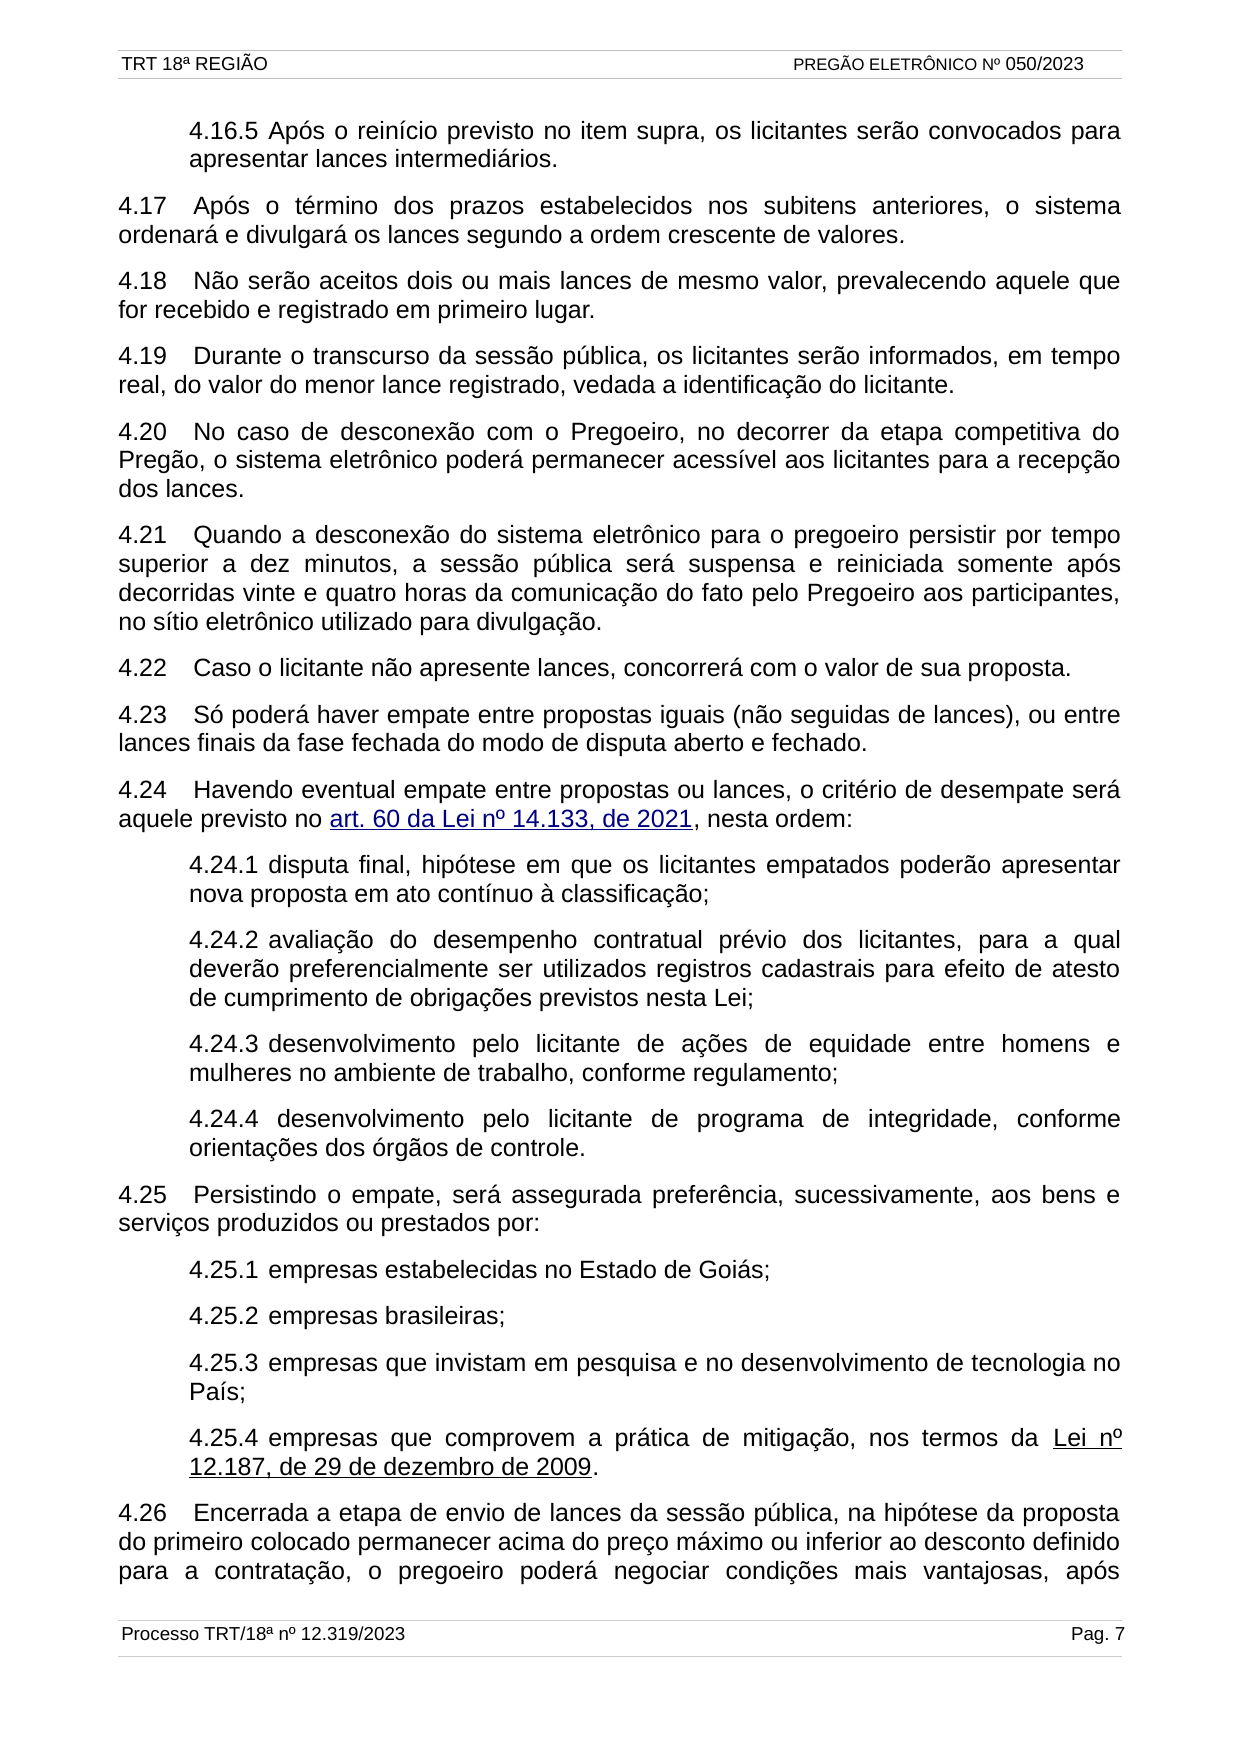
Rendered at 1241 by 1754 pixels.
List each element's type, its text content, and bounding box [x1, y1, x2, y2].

text 4.24 Havendo eventual empate entre propostas ou lances, o critério de desempate será aquele previsto no art. 60 da Lei nº 14.133, de 2021, nesta ordem: [118, 775, 1122, 832]
text 4.24.2 avaliação do desempenho contratual prévio dos licitantes, para a qual deverão preferencialmente ser utilizados registros cadastrais para efeito de atesto de cumprimento de obrigações previstos nesta Lei; [189, 925, 1122, 1011]
text 4.25 Persistindo o empate, será assegurada preferência, sucessivamente, aos bens e serviços produzidos ou prestados por: [118, 1179, 1122, 1237]
text 4.25.2 empresas brasileiras; [189, 1301, 1122, 1330]
text 4.22 Caso o licitante não apresente lances, concorrerá com o valor de sua proposta. [118, 653, 1122, 682]
text 4.24.3 desenvolvimento pelo licitante de ações de equidade entre homens e mulheres no ambiente de trabalho, conforme regulamento; [189, 1029, 1122, 1087]
text 4.17 Após o término dos prazos estabelecidos nos subitens anteriores, o sistema ordenará e divulgará os lances segundo a ordem crescente de valores. [118, 191, 1122, 248]
text 4.24.1 disputa final, hipótese em que os licitantes empatados poderão apresentar nova proposta em ato contínuo à classificação; [189, 850, 1122, 907]
text 4.21 Quando a desconexão do sistema eletrônico para o pregoeiro persistir por tempo superior a dez minutos, a sessão pública será suspensa e reiniciada somente após decorridas vinte e quatro horas da comunicação do fato pelo Pregoeiro aos participantes, no sítio eletrônico utilizado para divulgação. [118, 520, 1122, 635]
text 4.24.4 desenvolvimento pelo licitante de programa de integridade, conforme orientações dos órgãos de controle. [189, 1104, 1122, 1162]
text 4.16.5 Após o reinício previsto no item supra, os licitantes serão convocados para apresentar lances intermediários. [189, 116, 1122, 173]
text 4.26 Encerrada a etapa de envio de lances da sessão pública, na hipótese da proposta do primeiro colocado permanecer acima do preço máximo ou inferior ao desconto definido para a contratação, o pregoeiro poderá negociar condições mais vantajosas, após [118, 1498, 1122, 1584]
text 4.25.4 empresas que comprovem a prática de mitigação, nos termos da Lei nº 12.187, de 29 de dezembro de 2009. [189, 1423, 1122, 1480]
text 4.20 No caso de desconexão com o Pregoeiro, no decorrer da etapa competitiva do Pregão, o sistema eletrônico poderá permanecer acessível aos licitantes para a recepção dos lances. [118, 416, 1122, 503]
text 4.23 Só poderá haver empate entre propostas iguais (não seguidas de lances), ou entre lances finais da fase fechada do modo de disputa aberto e fechado. [118, 699, 1122, 757]
text 4.25.1 empresas estabelecidas no Estado de Goiás; [189, 1255, 1122, 1283]
text 4.25.3 empresas que invistam em pesquisa e no desenvolvimento de tecnologia no País; [189, 1348, 1122, 1405]
text 4.19 Durante o transcurso da sessão pública, os licitantes serão informados, em tempo real, do valor do menor lance registrado, vedada a identificação do licitante. [118, 341, 1122, 399]
text 4.18 Não serão aceitos dois ou mais lances de mesmo valor, prevalecendo aquele que for recebido e registrado em primeiro lugar. [118, 266, 1122, 323]
